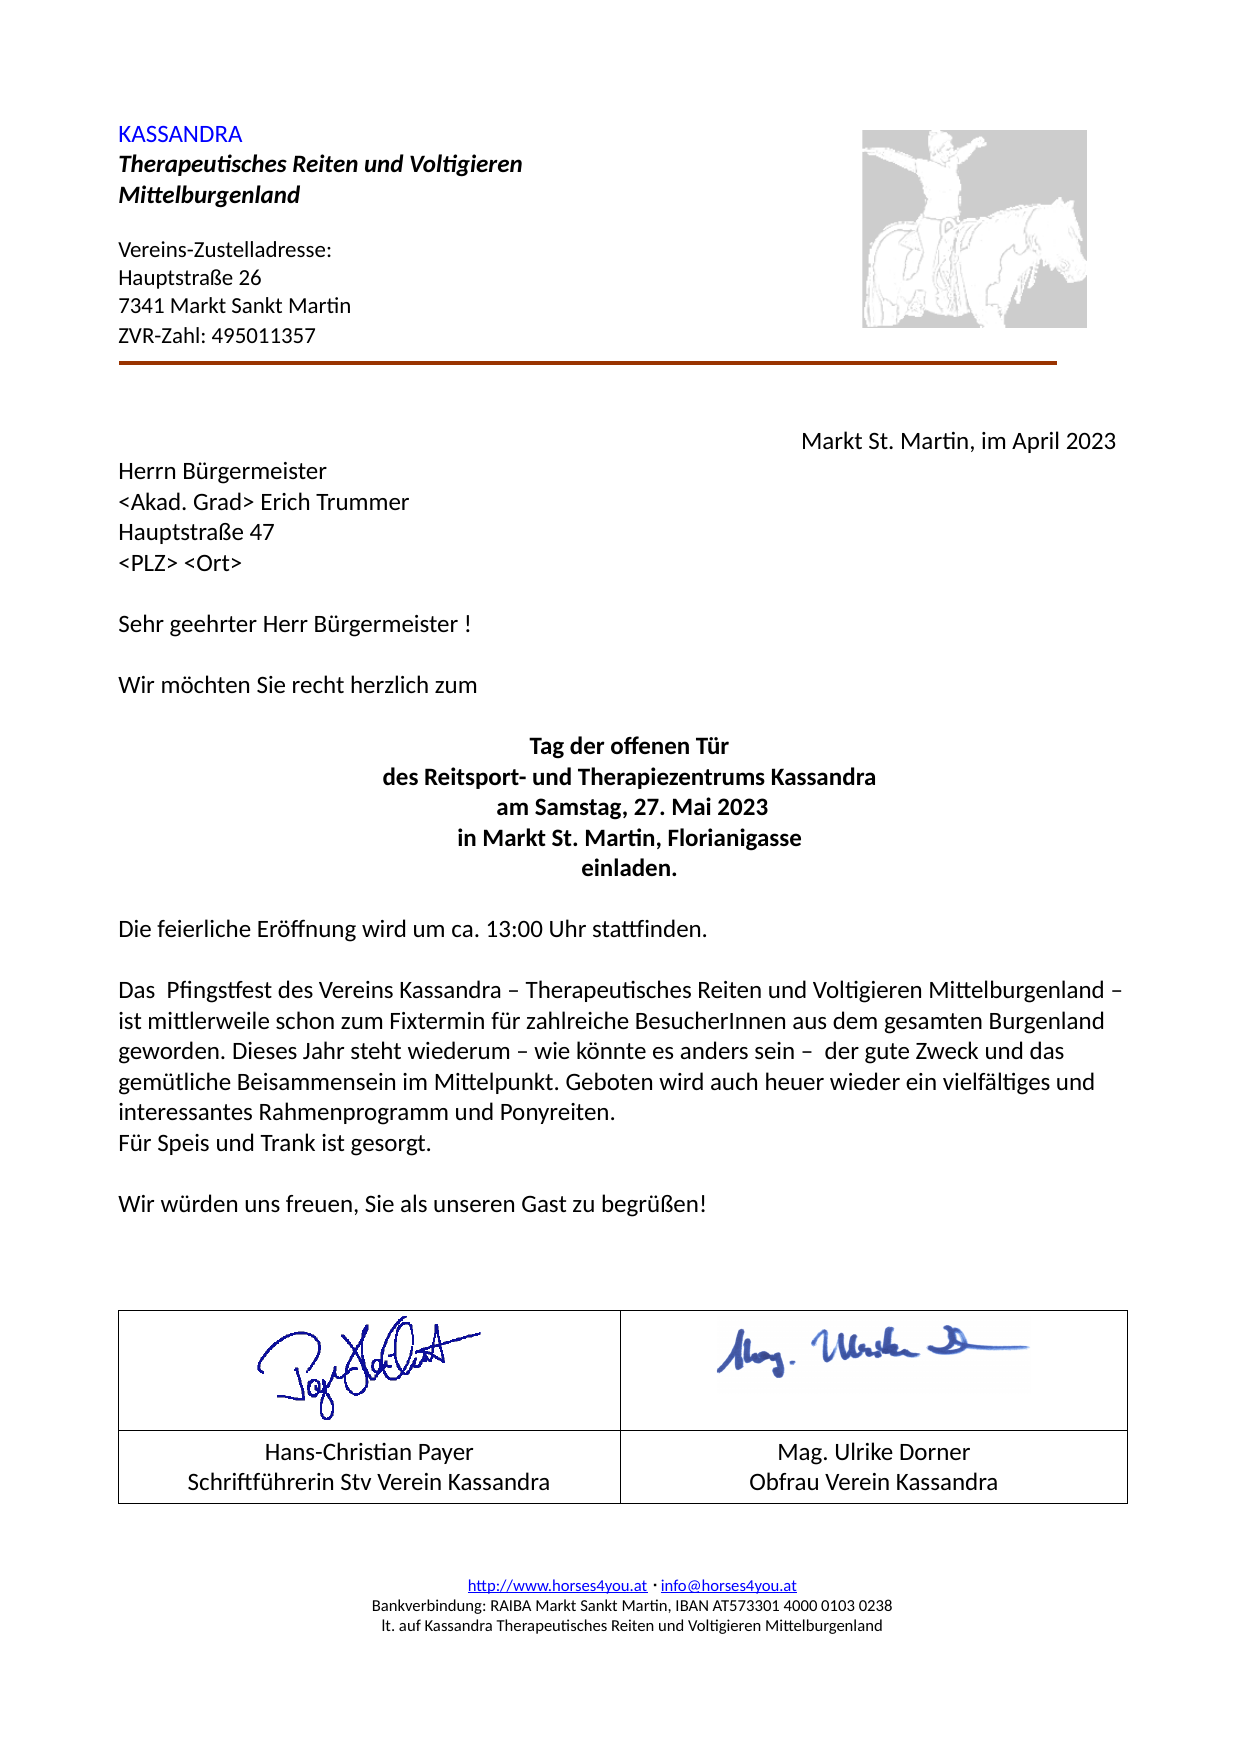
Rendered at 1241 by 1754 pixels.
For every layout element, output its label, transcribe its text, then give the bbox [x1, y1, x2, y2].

table_cell Hans-Christian Payer Schriftführerin Stv Verein Kassandra [119, 1431, 620, 1502]
table_cell Mag. Ulrike Dorner Obfrau Verein Kassandra [621, 1431, 1127, 1502]
text Hauptstraße 47 [118, 517, 1146, 547]
text Die feierliche Eröffnung wird um ca. 13:00 Uhr stattfinden. [118, 913, 1146, 944]
text Wir würden uns freuen, Sie als unseren Gast zu begrüßen! [118, 1188, 1146, 1218]
table_header [621, 1311, 1127, 1393]
table_header [621, 1394, 1127, 1430]
text Herrn Bürgermeister [118, 456, 1146, 486]
text des Reitsport- und Therapiezentrums Kassandra [118, 761, 1146, 791]
text Das Pfingstfest des Vereins Kassandra – Therapeutisches Reiten und Voltigieren Mittelburgenland – ist mittlerweile schon zum Fixtermin für zahlreiche BesucherInnen aus dem gesamten Burgenland geworden. Dieses Jahr steht wiederum – wie könnte es anders sein – der gute Zweck und das gemütliche Beisammensein im Mittelpunkt. Geboten wird auch heuer wieder ein vielfältiges und interessantes Rahmenprogramm und Ponyreiten. [118, 974, 1146, 1127]
picture [257, 1316, 481, 1420]
text Sehr geehrter Herr Bürgermeister ! [118, 608, 1146, 639]
text <Akad. Grad> Erich Trummer [118, 486, 1146, 517]
text einladen. [118, 852, 1146, 883]
text Wir möchten Sie recht herzlich zum [118, 669, 1146, 700]
text Für Speis und Trank ist gesorgt. [118, 1127, 1146, 1157]
picture [862, 130, 1087, 328]
text in Markt St. Martin, Florianigasse [118, 822, 1146, 852]
text am Samstag, 27. Mai 2023 [118, 791, 1146, 822]
text Markt St. Martin, im April 2023 [118, 425, 1146, 456]
text <PLZ> <Ort> [118, 547, 1146, 578]
text Tag der offenen Tür [118, 730, 1146, 761]
table_header [119, 1311, 620, 1430]
picture [716, 1316, 1031, 1394]
